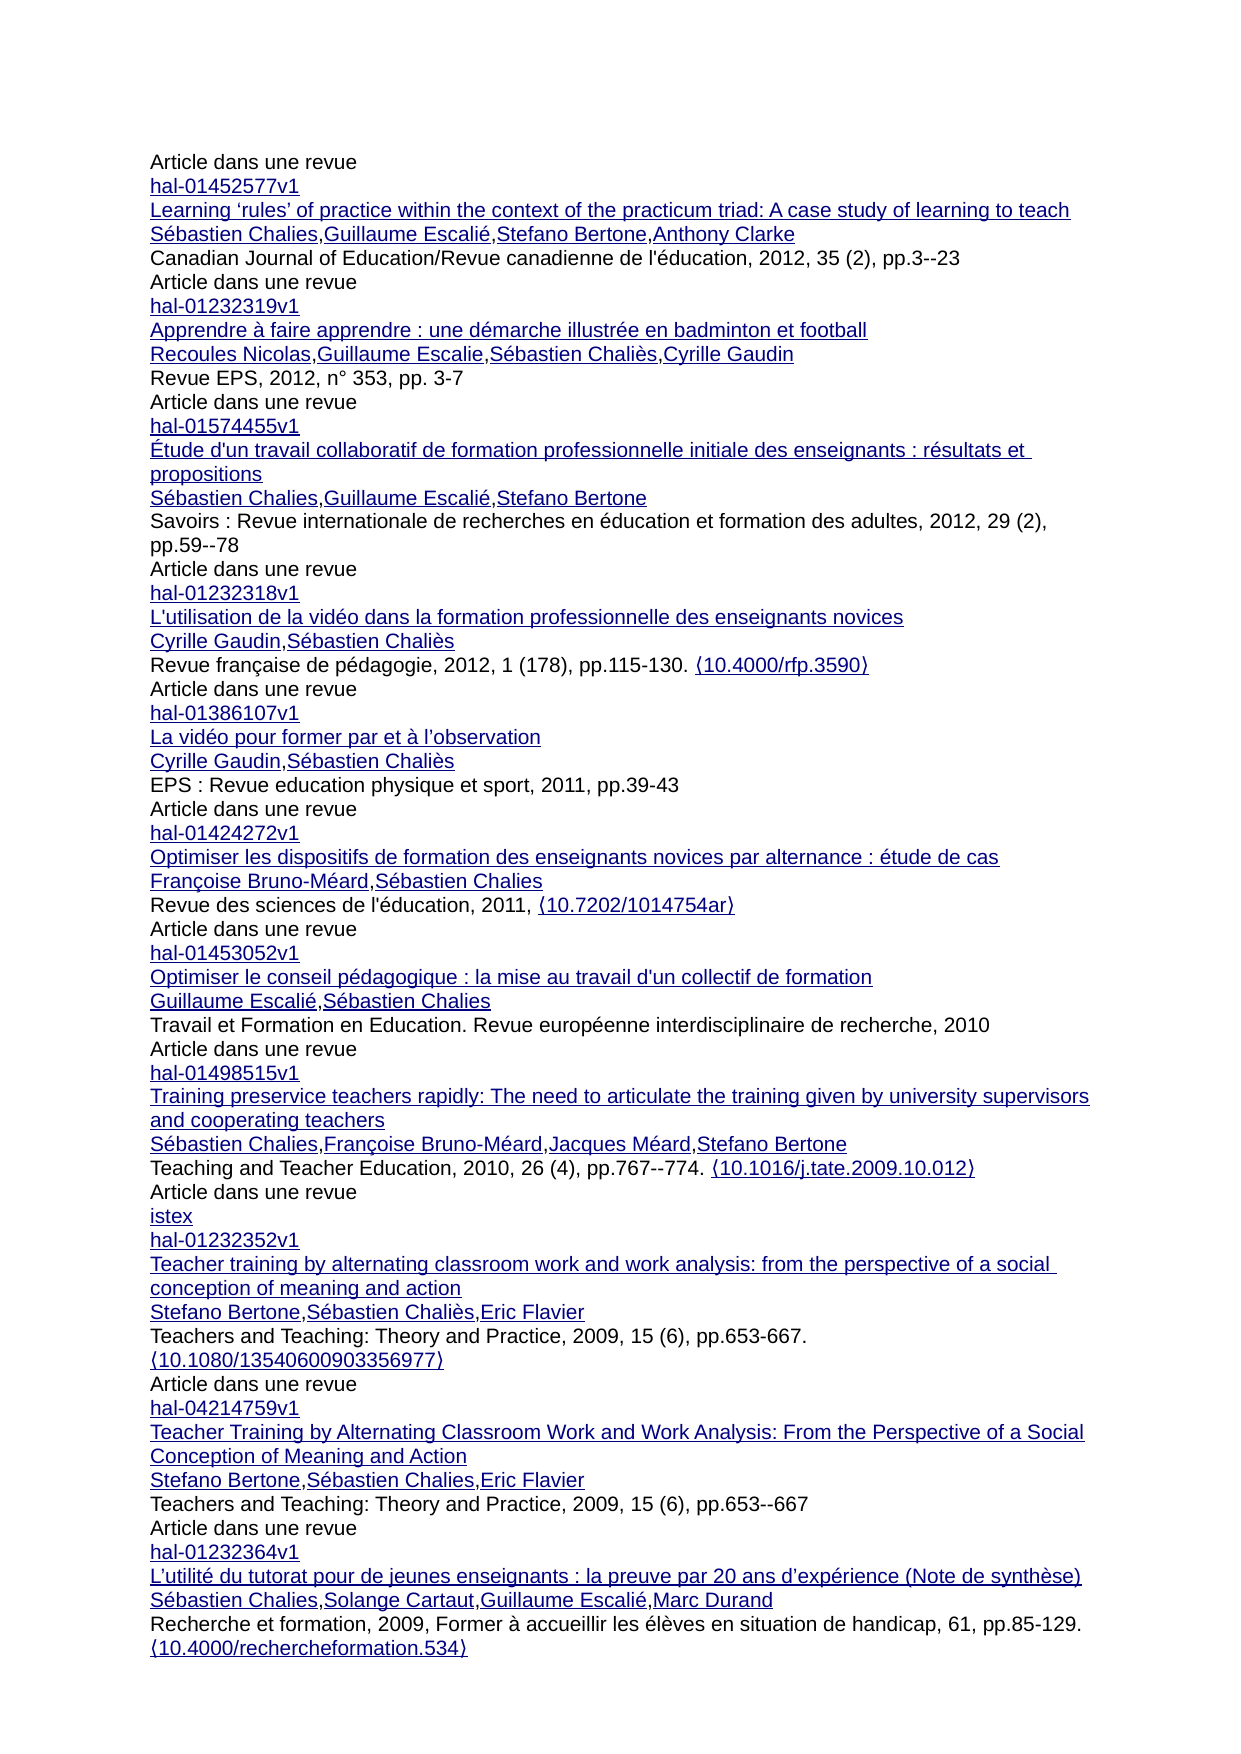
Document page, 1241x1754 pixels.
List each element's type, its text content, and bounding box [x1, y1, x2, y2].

table_cell L’utilité du tutorat pour de jeunes enseignants : la preuve par 20 ans d’expérience (Note de synthèse) Sébastien Chalies,Solange Cartaut,Guillaume Escalié,Marc Durand Recherche et formation, 2009, Former à accueillir les élèves en situation de handicap, 61, pp.85-129. ⟨10.4000/rechercheformation.534⟩ [150, 1564, 1090, 1659]
table_cell Apprendre à faire apprendre : une démarche illustrée en badminton et football Recoules Nicolas,Guillaume Escalie,Sébastien Chaliès,Cyrille Gaudin Revue EPS, 2012, n° 353, pp. 3-7 Article dans une revue hal-01574455v1 [150, 318, 1090, 437]
table_cell and cooperating teachers Sébastien Chalies,Françoise Bruno-Méard,Jacques Méard,Stefano Bertone Teaching and Teacher Education, 2010, 26 (4), pp.767--774. ⟨10.1016/j.tate.2009.10.012⟩ Article dans une revue istex hal-01232352v1 [150, 1106, 1090, 1252]
table_cell La vidéo pour former par et à l’observation Cyrille Gaudin,Sébastien Chaliès EPS : Revue education physique et sport, 2011, pp.39-43 Article dans une revue hal-01424272v1 [150, 725, 1090, 845]
table_cell Optimiser le conseil pédagogique : la mise au travail d'un collectif de formation Guillaume Escalié,Sébastien Chalies Travail et Formation en Education. Revue européenne interdisciplinaire de recherche, 2010 Article dans une revue hal-01498515v1 [150, 965, 1090, 1084]
table_cell Optimiser les dispositifs de formation des enseignants novices par alternance : étude de cas Françoise Bruno-Méard,Sébastien Chalies Revue des sciences de l'éducation, 2011, ⟨10.7202/1014754ar⟩ Article dans une revue hal-01453052v1 [150, 845, 1090, 964]
table_cell Learning ‘rules’ of practice within the context of the practicum triad: A case study of learning to teach Sébastien Chalies,Guillaume Escalié,Stefano Bertone,Anthony Clarke Canadian Journal of Education/Revue canadienne de l'éducation, 2012, 35 (2), pp.3--23 Article dans une revue hal-01232319v1 [150, 198, 1090, 318]
table_cell L'utilisation de la vidéo dans la formation professionnelle des enseignants novices Cyrille Gaudin,Sébastien Chaliès Revue française de pédagogie, 2012, 1 (178), pp.115-130. ⟨10.4000/rfp.3590⟩ Article dans une revue hal-01386107v1 [150, 605, 1090, 725]
table_cell Teacher training by alternating classroom work and work analysis: from the perspective of a social conception of meaning and action Stefano Bertone,Sébastien Chaliès,Eric Flavier Teachers and Teaching: Theory and Practice, 2009, 15 (6), pp.653-667. ⟨10.1080/13540600903356977⟩ Article dans une revue hal-04214759v1 [150, 1252, 1090, 1420]
table_cell Teacher Training by Alternating Classroom Work and Work Analysis: From the Perspective of a Social Conception of Meaning and Action Stefano Bertone,Sébastien Chalies,Eric Flavier Teachers and Teaching: Theory and Practice, 2009, 15 (6), pp.653--667 Article dans une revue hal-01232364v1 [150, 1420, 1090, 1563]
table_cell Article dans une revue hal-01452577v1 [150, 150, 1090, 198]
table_cell Étude d'un travail collaboratif de formation professionnelle initiale des enseignants : résultats et propositions Sébastien Chalies,Guillaume Escalié,Stefano Bertone Savoirs : Revue internationale de recherches en éducation et formation des adultes, 2012, 29 (2), pp.59--78 Article dans une revue hal-01232318v1 [150, 438, 1090, 605]
table_cell Training preservice teachers rapidly: The need to articulate the training given by university supervisors [150, 1084, 1090, 1105]
